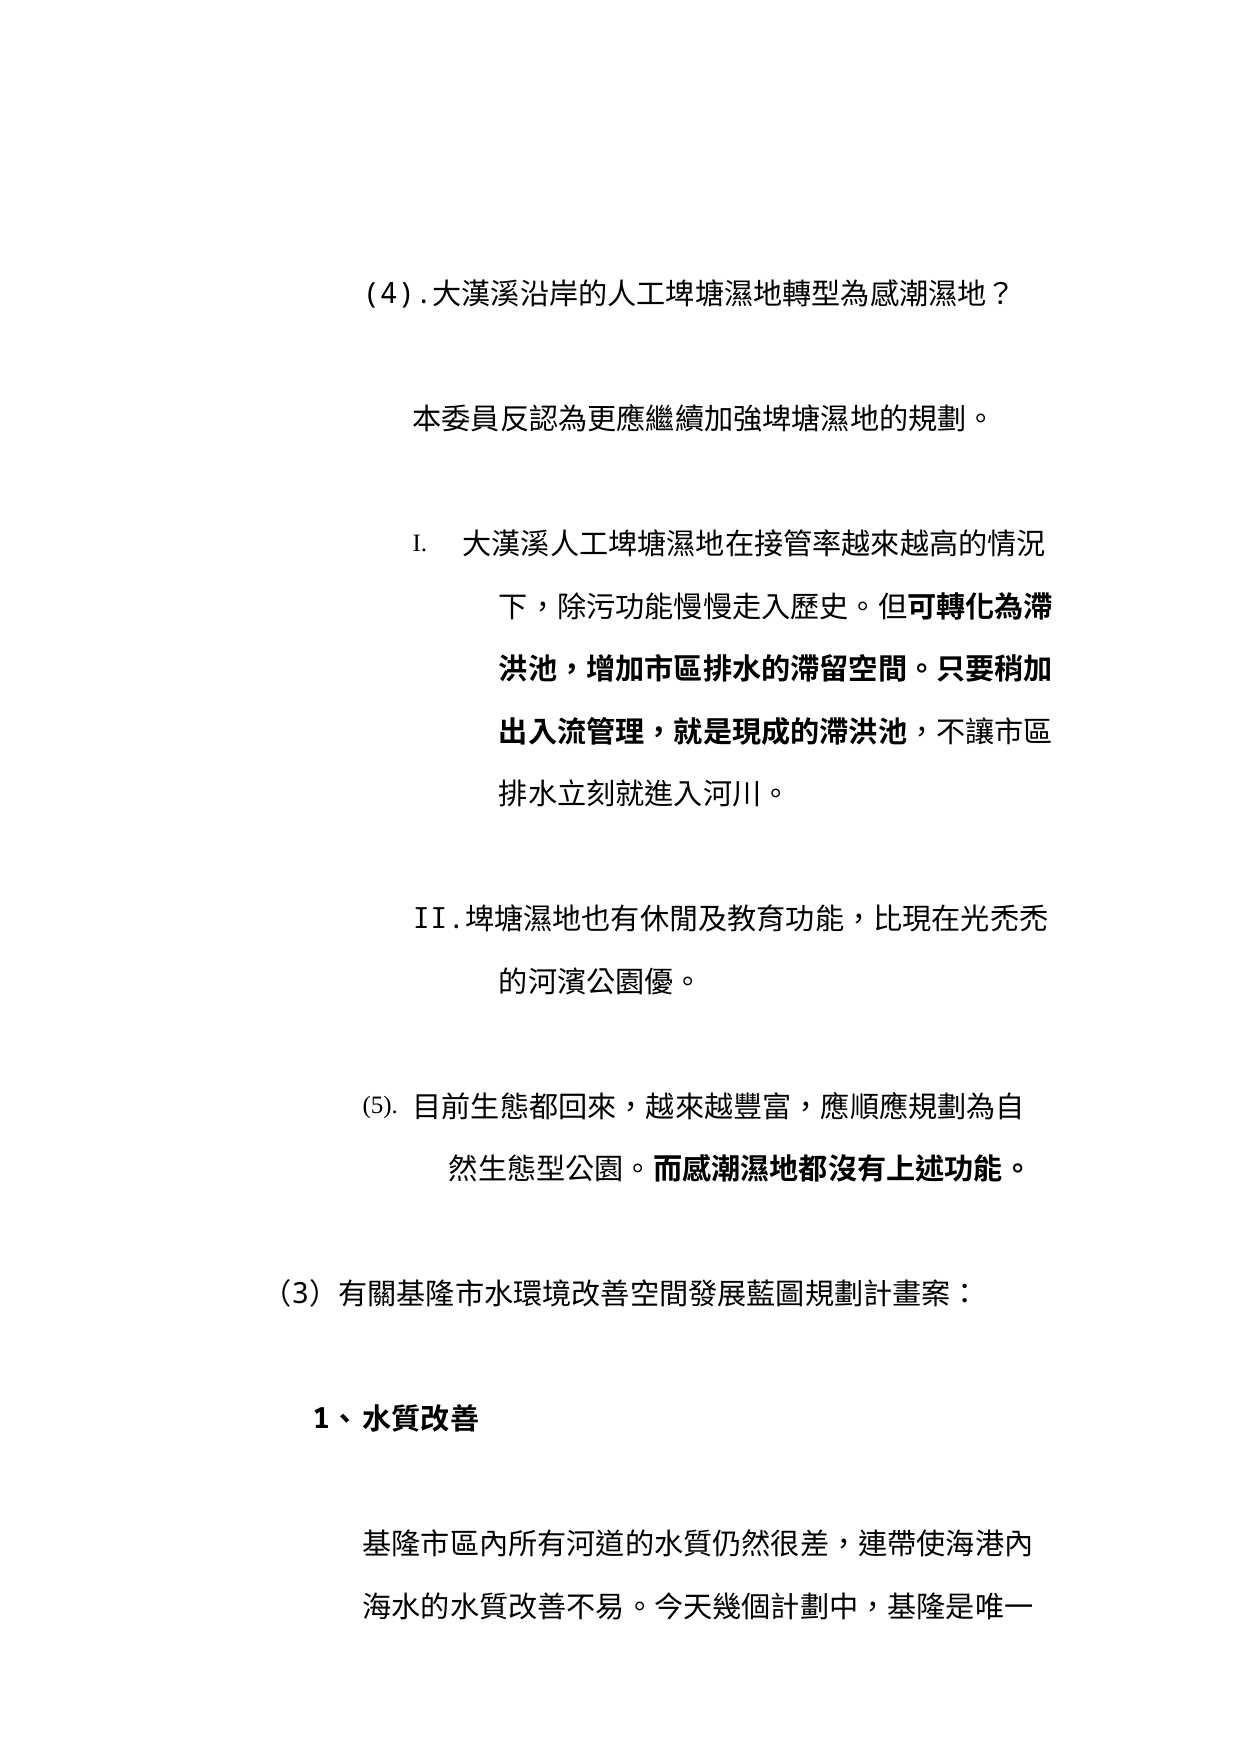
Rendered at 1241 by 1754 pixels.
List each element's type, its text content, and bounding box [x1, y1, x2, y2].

list 大漢溪沿岸的人工埤塘濕地轉型為感潮濕地？ [362, 250, 1053, 313]
text 基隆市區內所有河道的水質仍然很差，連帶使海港內海水的水質改善不易。今天幾個計劃中，基隆是唯一 [362, 1500, 1053, 1625]
list 有關基隆市水環境改善空間發展藍圖規劃計畫案： [262, 1250, 1053, 1313]
list 埤塘濕地也有休閒及教育功能，比現在光禿禿的河濱公園優。 [412, 875, 1053, 1000]
list 大漢溪人工埤塘濕地在接管率越來越高的情況下，除污功能慢慢走入歷史。但可轉化為滯洪池，增加市區排水的滯留空間。只要稍加出入流管理，就是現成的滯洪池，不讓市區排水立刻就進入河川。 [412, 500, 1053, 813]
list 水質改善 [312, 1375, 1053, 1438]
text 本委員反認為更應繼續加強埤塘濕地的規劃。 [412, 375, 1053, 438]
list 目前生態都回來，越來越豐富，應順應規劃為自然生態型公園。而感潮濕地都沒有上述功能。 [362, 1063, 1053, 1188]
